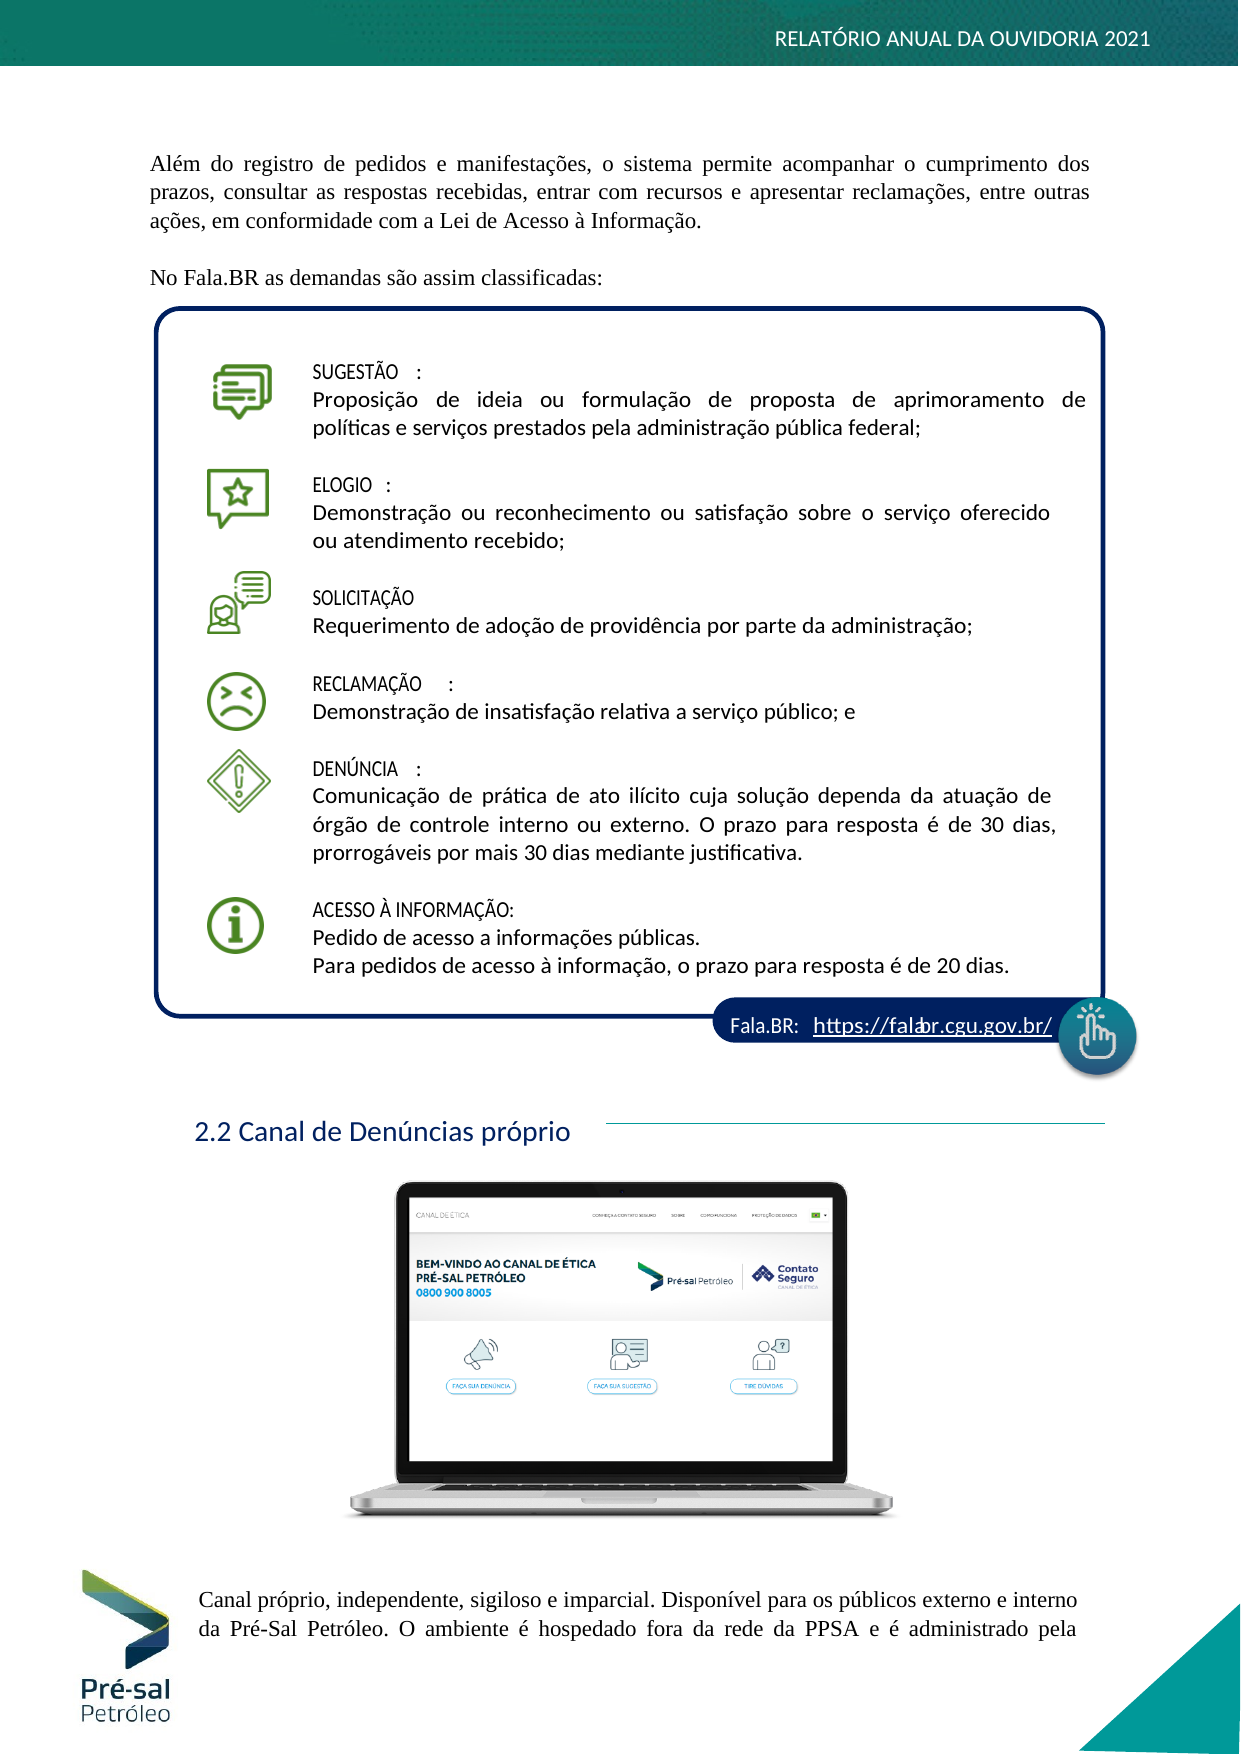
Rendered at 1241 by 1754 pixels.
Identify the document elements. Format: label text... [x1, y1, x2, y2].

text No Fala.BR as demandas são assim classificadas: [149, 264, 1092, 290]
text Além do registro de pedidos e manifestações, o sistema permite acompanhar o cumprimento dos prazos, consultar as respostas recebidas, entrar com recursos e apresentar reclamações, entre outras ações, em conformidade com a Lei de Acesso à Informação. [149, 150, 1092, 233]
text Canal próprio, independente, sigiloso e imparcial. Disponível para os públicos externo e interno da Pré-Sal Petróleo. O ambiente é hospedado fora da rede da PPSA e é administrado pela [191, 1586, 1092, 1641]
